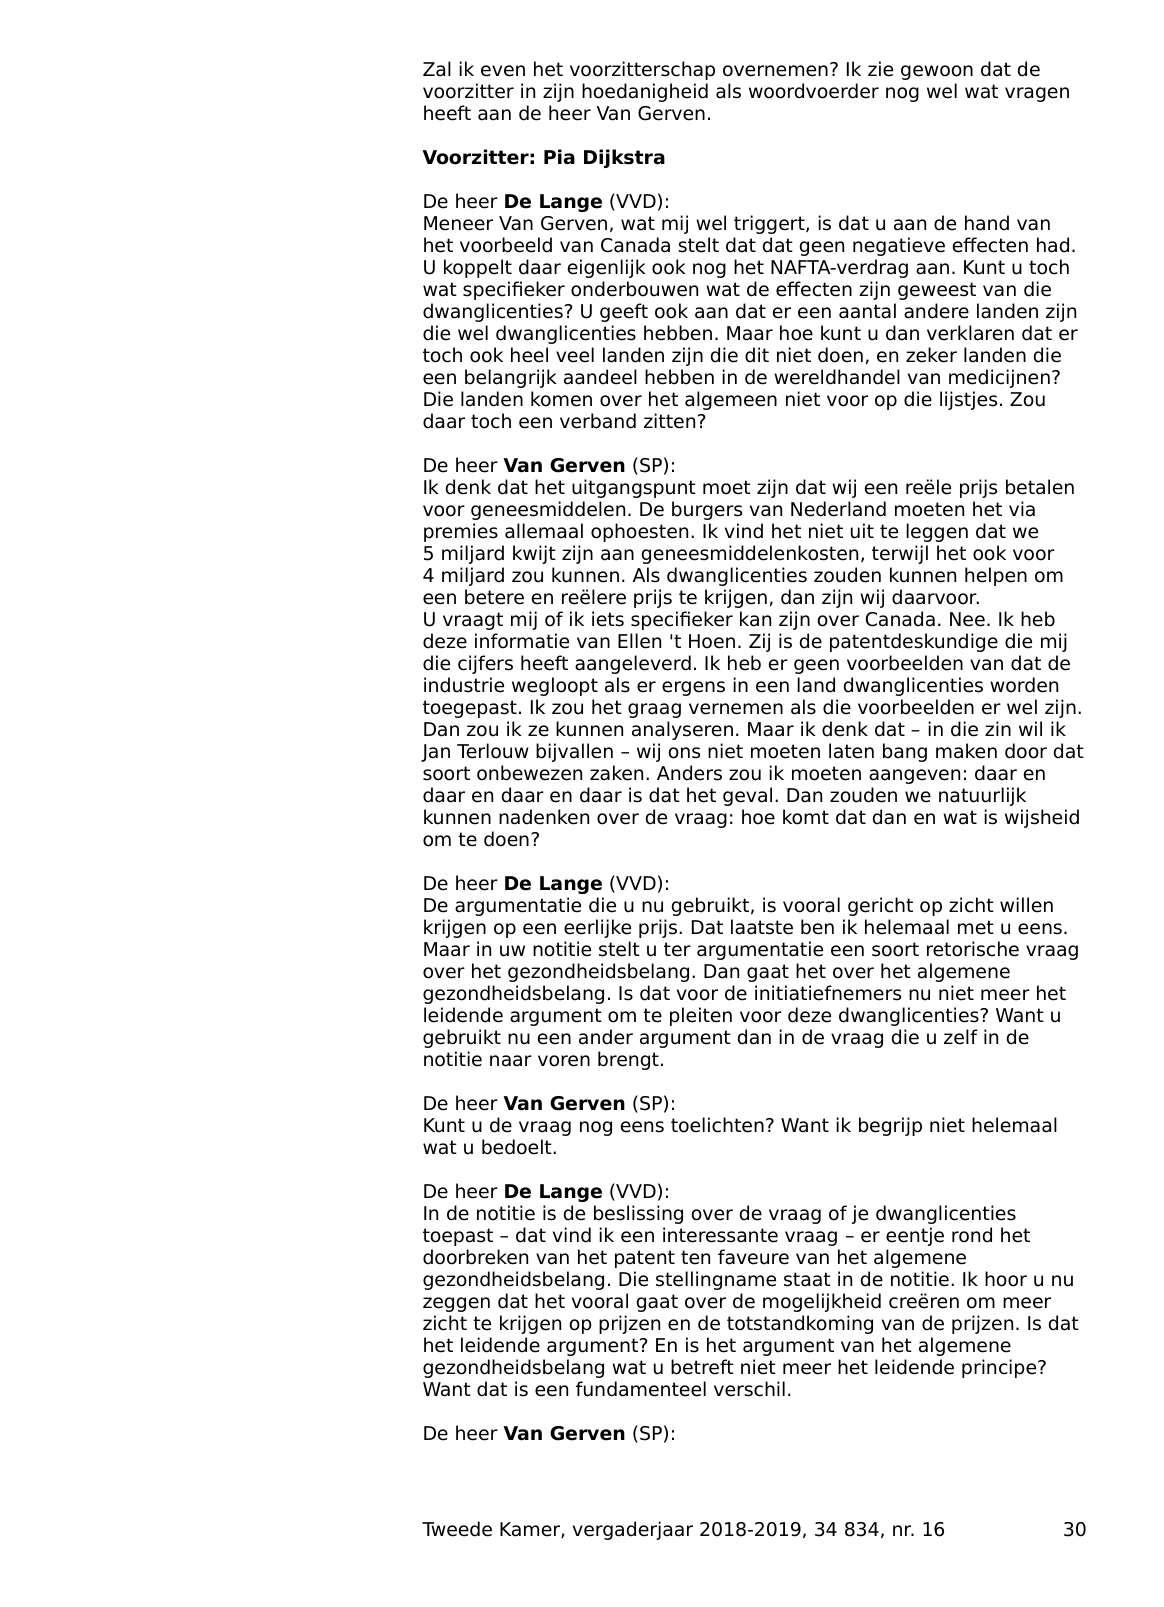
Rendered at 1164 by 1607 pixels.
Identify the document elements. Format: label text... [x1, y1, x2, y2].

text U vraagt mij of ik iets specifieker kan zijn over Canada. Nee. Ik heb deze informatie van Ellen 't Hoen. Zij is de patentdeskundige die mij die cijfers heeft aangeleverd. Ik heb er geen voorbeelden van dat de industrie wegloopt als er ergens in een land dwanglicenties worden toegepast. Ik zou het graag vernemen als die voorbeelden er wel zijn. Dan zou ik ze kunnen analyseren. Maar ik denk dat – in die zin wil ik Jan Terlouw bijvallen – wij ons niet moeten laten bang maken door dat soort onbewezen zaken. Anders zou ik moeten aangeven: daar en daar en daar en daar is dat het geval. Dan zouden we natuurlijk kunnen nadenken over de vraag: hoe komt dat dan en wat is wijsheid om te doen? [422, 609, 1087, 851]
text De heer De Lange (VVD): [422, 873, 1087, 895]
text De heer Van Gerven (SP): [422, 1423, 1087, 1445]
text De heer Van Gerven (SP): [422, 455, 1087, 477]
text Meneer Van Gerven, wat mij wel triggert, is dat u aan de hand van het voorbeeld van Canada stelt dat dat geen negatieve effecten had. U koppelt daar eigenlijk ook nog het NAFTA-verdrag aan. Kunt u toch wat specifieker onderbouwen wat de effecten zijn geweest van die dwanglicenties? U geeft ook aan dat er een aantal andere landen zijn die wel dwanglicenties hebben. Maar hoe kunt u dan verklaren dat er toch ook heel veel landen zijn die dit niet doen, en zeker landen die een belangrijk aandeel hebben in de wereldhandel van medicijnen? Die landen komen over het algemeen niet voor op die lijstjes. Zou daar toch een verband zitten? [422, 213, 1087, 433]
text De argumentatie die u nu gebruikt, is vooral gericht op zicht willen krijgen op een eerlijke prijs. Dat laatste ben ik helemaal met u eens. Maar in uw notitie stelt u ter argumentatie een soort retorische vraag over het gezondheidsbelang. Dan gaat het over het algemene gezondheidsbelang. Is dat voor de initiatiefnemers nu niet meer het leidende argument om te pleiten voor deze dwanglicenties? Want u gebruikt nu een ander argument dan in de vraag die u zelf in de notitie naar voren brengt. [422, 895, 1087, 1071]
text In de notitie is de beslissing over de vraag of je dwanglicenties toepast – dat vind ik een interessante vraag – er eentje rond het doorbreken van het patent ten faveure van het algemene gezondheidsbelang. Die stellingname staat in de notitie. Ik hoor u nu zeggen dat het vooral gaat over de mogelijkheid creëren om meer zicht te krijgen op prijzen en de totstandkoming van de prijzen. Is dat het leidende argument? En is het argument van het algemene gezondheidsbelang wat u betreft niet meer het leidende principe? Want dat is een fundamenteel verschil. [422, 1203, 1087, 1401]
subtitle Voorzitter: Pia Dijkstra [422, 147, 1087, 169]
text De heer De Lange (VVD): [422, 191, 1087, 213]
text Kunt u de vraag nog eens toelichten? Want ik begrijp niet helemaal wat u bedoelt. [422, 1115, 1087, 1159]
text Ik denk dat het uitgangspunt moet zijn dat wij een reële prijs betalen voor geneesmiddelen. De burgers van Nederland moeten het via premies allemaal ophoesten. Ik vind het niet uit te leggen dat we 5 miljard kwijt zijn aan geneesmiddelenkosten, terwijl het ook voor 4 miljard zou kunnen. Als dwanglicenties zouden kunnen helpen om een betere en reëlere prijs te krijgen, dan zijn wij daarvoor. [422, 477, 1087, 609]
text Zal ik even het voorzitterschap overnemen? Ik zie gewoon dat de voorzitter in zijn hoedanigheid als woordvoerder nog wel wat vragen heeft aan de heer Van Gerven. [422, 59, 1087, 125]
text De heer De Lange (VVD): [422, 1181, 1087, 1203]
text De heer Van Gerven (SP): [422, 1093, 1087, 1115]
